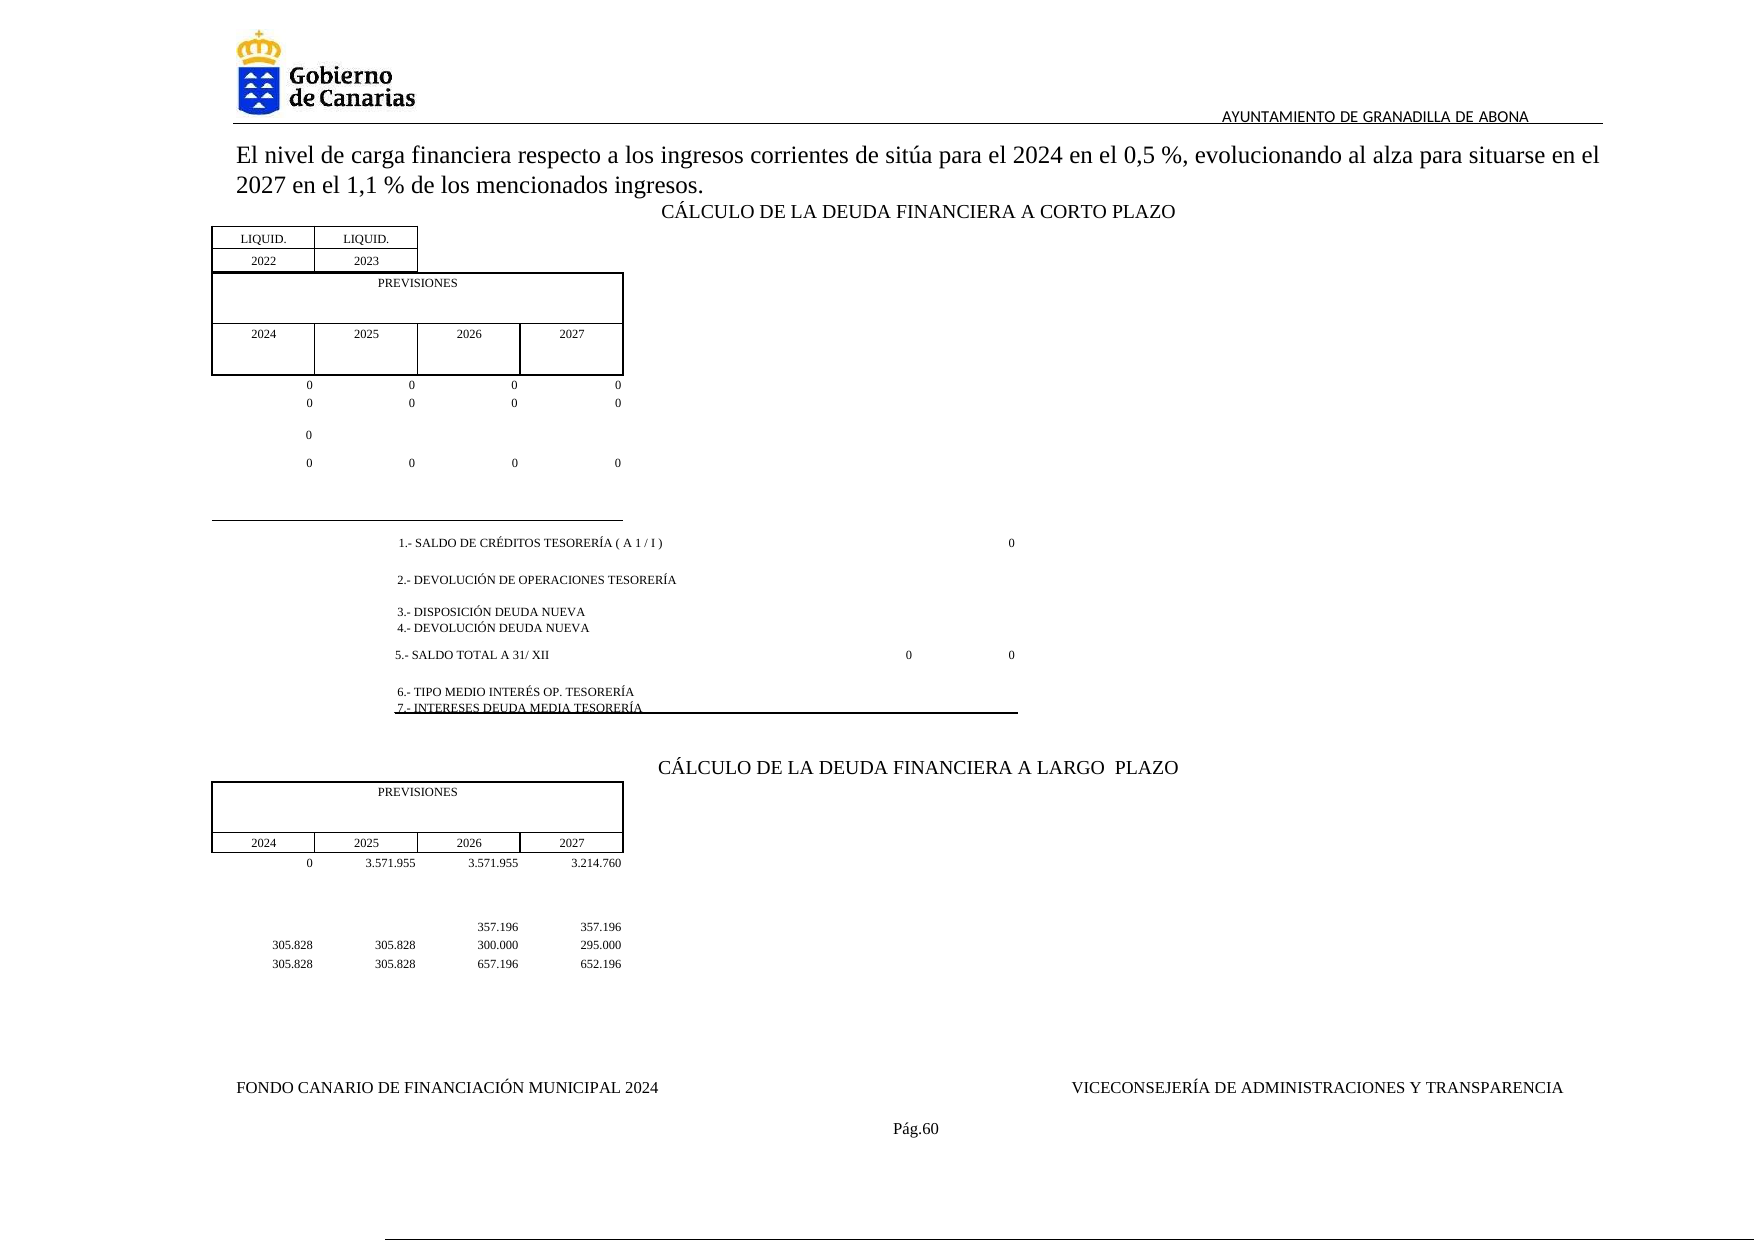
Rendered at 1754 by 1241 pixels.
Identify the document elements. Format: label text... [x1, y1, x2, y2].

table_cell 3.571.955 [315, 853, 417, 886]
text 3.- DISPOSICIÓN DEUDA NUEVA [397, 605, 1440, 619]
table_cell 357.196 [417, 886, 520, 936]
table_cell 3.214.760 [520, 853, 623, 886]
table_cell 2023 [315, 249, 417, 271]
table_cell 0 [520, 394, 623, 426]
text 1.- SALDO DE CRÉDITOS TESORERÍA ( A 1 / I ) 0 [212, 525, 1627, 553]
table_cell 2024 [213, 833, 314, 852]
table_cell 0 [212, 376, 314, 394]
table_header [520, 783, 622, 832]
table_header [213, 783, 314, 832]
table_header PREVISIONES [315, 274, 511, 323]
table_cell [315, 886, 417, 936]
table_cell 0 [315, 394, 511, 426]
table_cell 652.196 [520, 954, 623, 1002]
table_cell 2025 [315, 833, 417, 852]
text El nivel de carga financiera respecto a los ingresos corrientes de sitúa para el 2024 en el 0,5 %, evolucionando al alza para situarse en el 2027 en el 1,1 % de los mencionados ingresos. [236, 141, 1601, 199]
text 5.- SALDO TOTAL A 31/ XII 0 0 [212, 637, 1627, 665]
table_cell 657.196 [417, 954, 520, 1002]
table_cell 295.000 [520, 936, 623, 954]
table_cell 305.828 [212, 936, 314, 954]
table_cell 0 [520, 376, 623, 394]
table_header [520, 274, 622, 323]
text CÁLCULO DE LA DEUDA FINANCIERA A LARGO PLAZO [213, 756, 1624, 778]
table_cell 2026 [418, 833, 519, 852]
table_cell 2024 [213, 324, 314, 374]
table_header PREVISIONES [315, 783, 520, 832]
table_cell 2022 [213, 249, 314, 271]
table_header LIQUID. [315, 227, 417, 248]
table_cell 2026 [418, 324, 511, 374]
table_header LIQUID. [213, 227, 314, 248]
table_cell 2025 [315, 324, 417, 374]
table_cell 300.000 [417, 936, 520, 954]
text 4.- DEVOLUCIÓN DEUDA NUEVA [397, 621, 1440, 635]
table_cell 2027 [521, 324, 622, 374]
text CÁLCULO DE LA DEUDA FINANCIERA A CORTO PLAZO [213, 200, 1624, 223]
text 6.- TIPO MEDIO INTERÉS OP. TESORERÍA [397, 684, 1440, 699]
text 2.- DEVOLUCIÓN DE OPERACIONES TESORERÍA [397, 573, 1440, 587]
table_header [511, 274, 520, 323]
table_cell 357.196 [520, 886, 623, 936]
table_cell [511, 324, 519, 374]
table_cell 305.828 [315, 936, 417, 954]
table_cell [212, 886, 314, 936]
table_cell 3.571.955 [417, 853, 520, 886]
table_header [213, 274, 314, 323]
table_cell 2027 [521, 833, 622, 852]
table_cell 305.828 [315, 954, 417, 1002]
table_cell 0 [511, 376, 520, 394]
table_cell 0 [212, 394, 314, 426]
table_cell 0 [315, 376, 511, 394]
table_cell 305.828 [212, 954, 314, 1002]
table_cell 0 [511, 394, 520, 426]
table_cell 0 0 0 0 0 [212, 426, 623, 520]
table_cell 0 [212, 853, 314, 886]
text 7.- INTERESES DEUDA MEDIA TESORERÍA [397, 701, 1440, 715]
